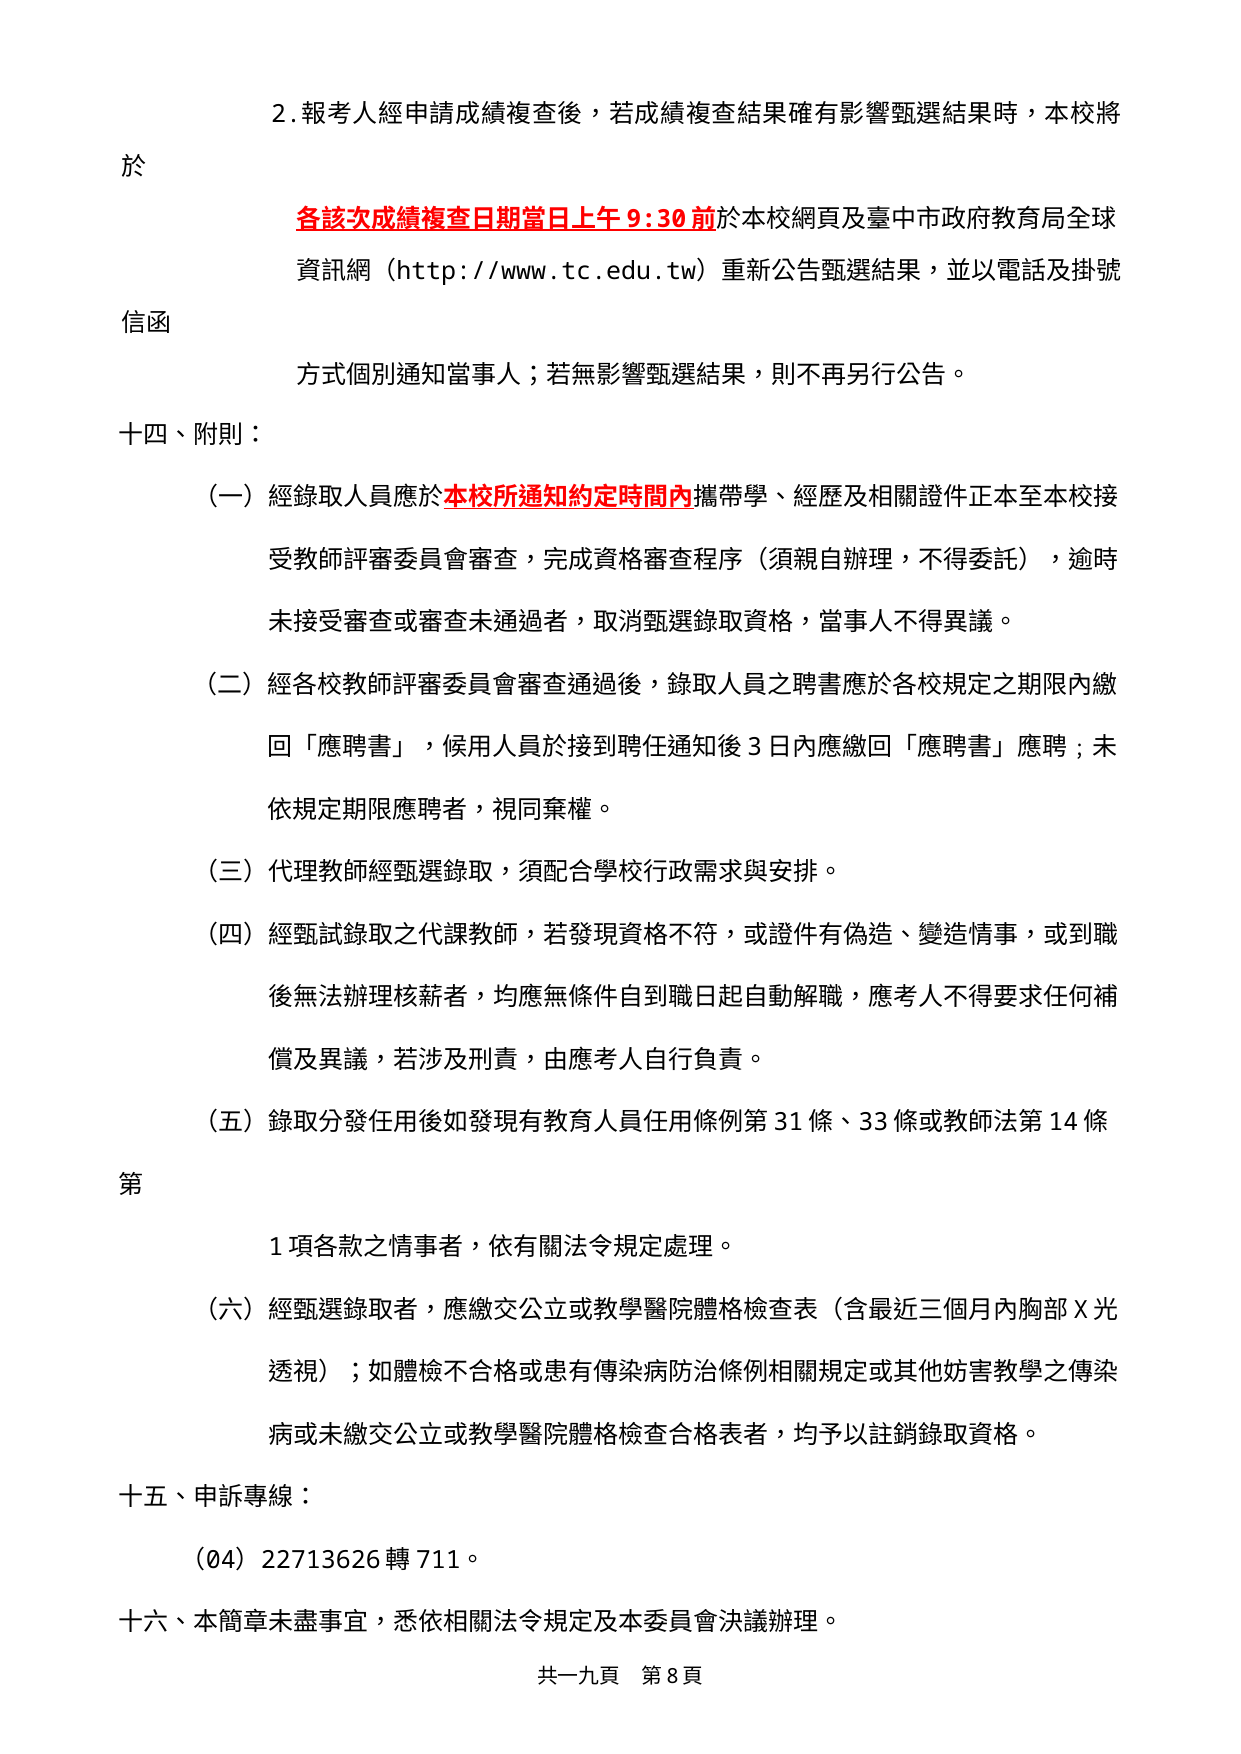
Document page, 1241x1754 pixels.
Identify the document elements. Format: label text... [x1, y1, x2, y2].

text （三）代理教師經甄選錄取，須配合學校行政需求與安排。 [118, 828, 1122, 891]
text （四）經甄試錄取之代課教師，若發現資格不符，或證件有偽造、變造情事，或到職 [118, 891, 1122, 953]
text 各該次成績複查日期當日上午9:30前於本校網頁及臺中市政府教育局全球 [121, 182, 1122, 234]
text （二）經各校教師評審委員會審查通過後，錄取人員之聘書應於各校規定之期限內繳 [43, 641, 1122, 703]
text 資訊網（http://www.tc.edu.tw）重新公告甄選結果，並以電話及掛號信函 [121, 234, 1122, 338]
text 依規定期限應聘者，視同棄權。 [43, 766, 1122, 828]
text 2.報考人經申請成績複查後，若成績複查結果確有影響甄選結果時，本校將於 [121, 78, 1122, 182]
text 受教師評審委員會審查，完成資格審查程序（須親自辦理，不得委託），逾時 [43, 516, 1122, 578]
text （六）經甄選錄取者，應繳交公立或教學醫院體格檢查表（含最近三個月內胸部X光 [118, 1266, 1122, 1328]
text （04）22713626轉711。 [168, 1516, 1122, 1578]
text 方式個別通知當事人；若無影響甄選結果，則不再另行公告。 [121, 338, 1122, 391]
text （五）錄取分發任用後如發現有教育人員任用條例第31條、33條或教師法第14條第 [118, 1078, 1122, 1203]
text 透視）；如體檢不合格或患有傳染病防治條例相關規定或其他妨害教學之傳染 [118, 1328, 1122, 1391]
text 1項各款之情事者，依有關法令規定處理。 [118, 1203, 1122, 1266]
text 病或未繳交公立或教學醫院體格檢查合格表者，均予以註銷錄取資格。 [118, 1391, 1122, 1453]
text 後無法辦理核薪者，均應無條件自到職日起自動解職，應考人不得要求任何補 [118, 953, 1122, 1016]
text 十六、本簡章未盡事宜，悉依相關法令規定及本委員會決議辦理。 [118, 1578, 1122, 1641]
text 十四、附則： [118, 391, 1122, 453]
text 償及異議，若涉及刑責，由應考人自行負責。 [118, 1016, 1122, 1078]
text （一）經錄取人員應於本校所通知約定時間內攜帶學、經歷及相關證件正本至本校接 [43, 453, 1122, 516]
text 十五、申訴專線： [118, 1453, 1122, 1516]
text 未接受審查或審查未通過者，取消甄選錄取資格，當事人不得異議。 [43, 578, 1122, 641]
text 回「應聘書」，候用人員於接到聘任通知後3日內應繳回「應聘書」應聘﹔未 [43, 703, 1122, 766]
